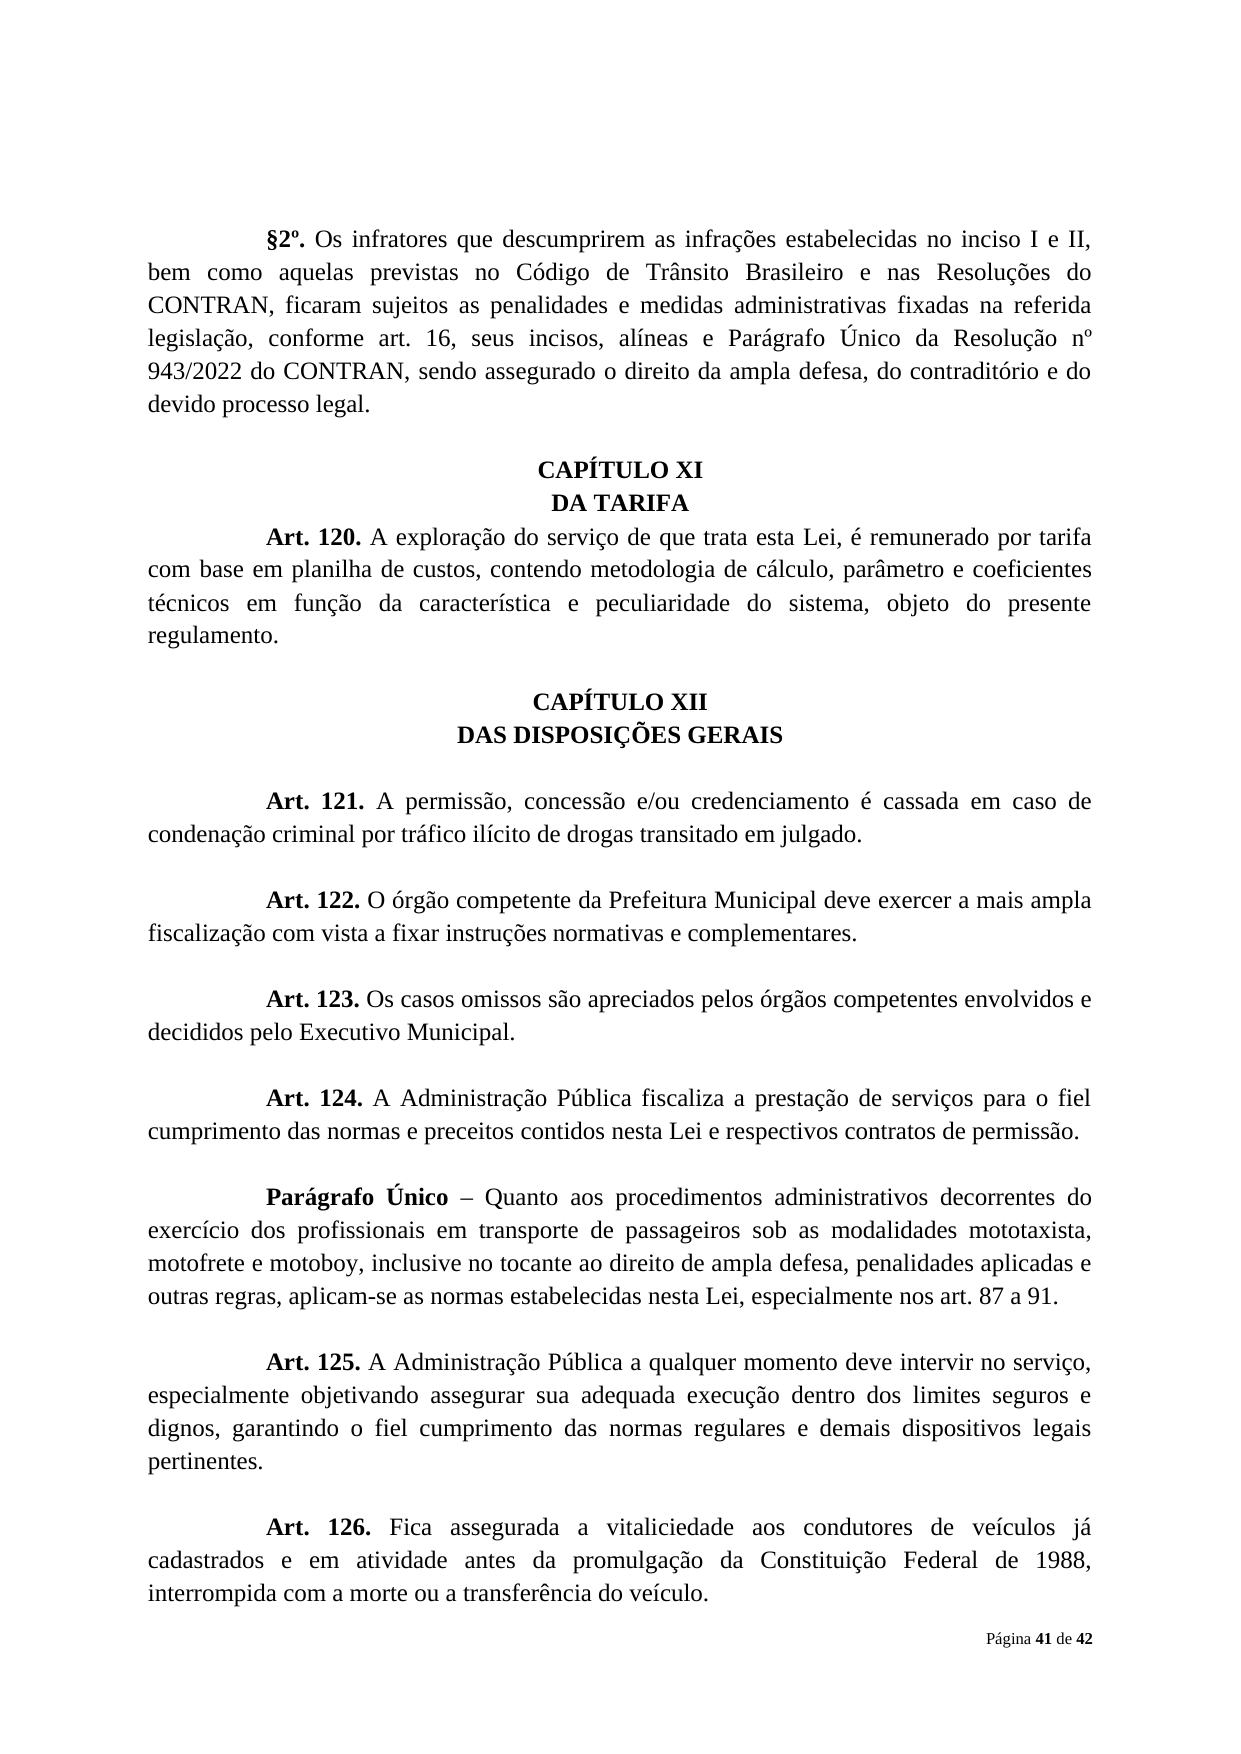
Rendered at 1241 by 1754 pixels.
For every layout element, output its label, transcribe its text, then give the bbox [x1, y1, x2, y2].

text Art. 123. Os casos omissos são apreciados pelos órgãos competentes envolvidos e decididos pelo Executivo Municipal. [148, 984, 1093, 1046]
text DAS DISPOSIÇÕES GERAIS [148, 720, 1093, 748]
text CAPÍTULO XII [148, 687, 1093, 715]
text Art. 124. A Administração Pública fiscaliza a prestação de serviços para o fiel cumprimento das normas e preceitos contidos nesta Lei e respectivos contratos de permissão. [148, 1083, 1093, 1145]
text CAPÍTULO XI [148, 456, 1093, 484]
text Art. 121. A permissão, concessão e/ou credenciamento é cassada em caso de condenação criminal por tráfico ilícito de drogas transitado em julgado. [148, 786, 1093, 847]
text §2º. Os infratores que descumprirem as infrações estabelecidas no inciso I e II, bem como aquelas previstas no Código de Trânsito Brasileiro e nas Resoluções do CONTRAN, ficaram sujeitos as penalidades e medidas administrativas fixadas na referida legislação, conforme art. 16, seus incisos, alíneas e Parágrafo Único da Resolução nº 943/2022 do CONTRAN, sendo assegurado o direito da ampla defesa, do contraditório e do devido processo legal. [148, 224, 1093, 418]
text Parágrafo Único – Quanto aos procedimentos administrativos decorrentes do exercício dos profissionais em transporte de passageiros sob as modalidades mototaxista, motofrete e motoboy, inclusive no tocante ao direito de ampla defesa, penalidades aplicadas e outras regras, aplicam-se as normas estabelecidas nesta Lei, especialmente nos art. 87 a 91. [148, 1182, 1093, 1310]
text Art. 125. A Administração Pública a qualquer momento deve intervir no serviço, especialmente objetivando assegurar sua adequada execução dentro dos limites seguros e dignos, garantindo o fiel cumprimento das normas regulares e demais dispositivos legais pertinentes. [148, 1347, 1093, 1475]
text Art. 120. A exploração do serviço de que trata esta Lei, é remunerado por tarifa com base em planilha de custos, contendo metodologia de cálculo, parâmetro e coeficientes técnicos em função da característica e peculiaridade do sistema, objeto do presente regulamento. [148, 522, 1093, 649]
text DA TARIFA [148, 488, 1093, 517]
text Art. 122. O órgão competente da Prefeitura Municipal deve exercer a mais ampla fiscalização com vista a fixar instruções normativas e complementares. [148, 885, 1093, 947]
text Art. 126. Fica assegurada a vitaliciedade aos condutores de veículos já cadastrados e em atividade antes da promulgação da Constituição Federal de 1988, interrompida com a morte ou a transferência do veículo. [148, 1512, 1093, 1607]
